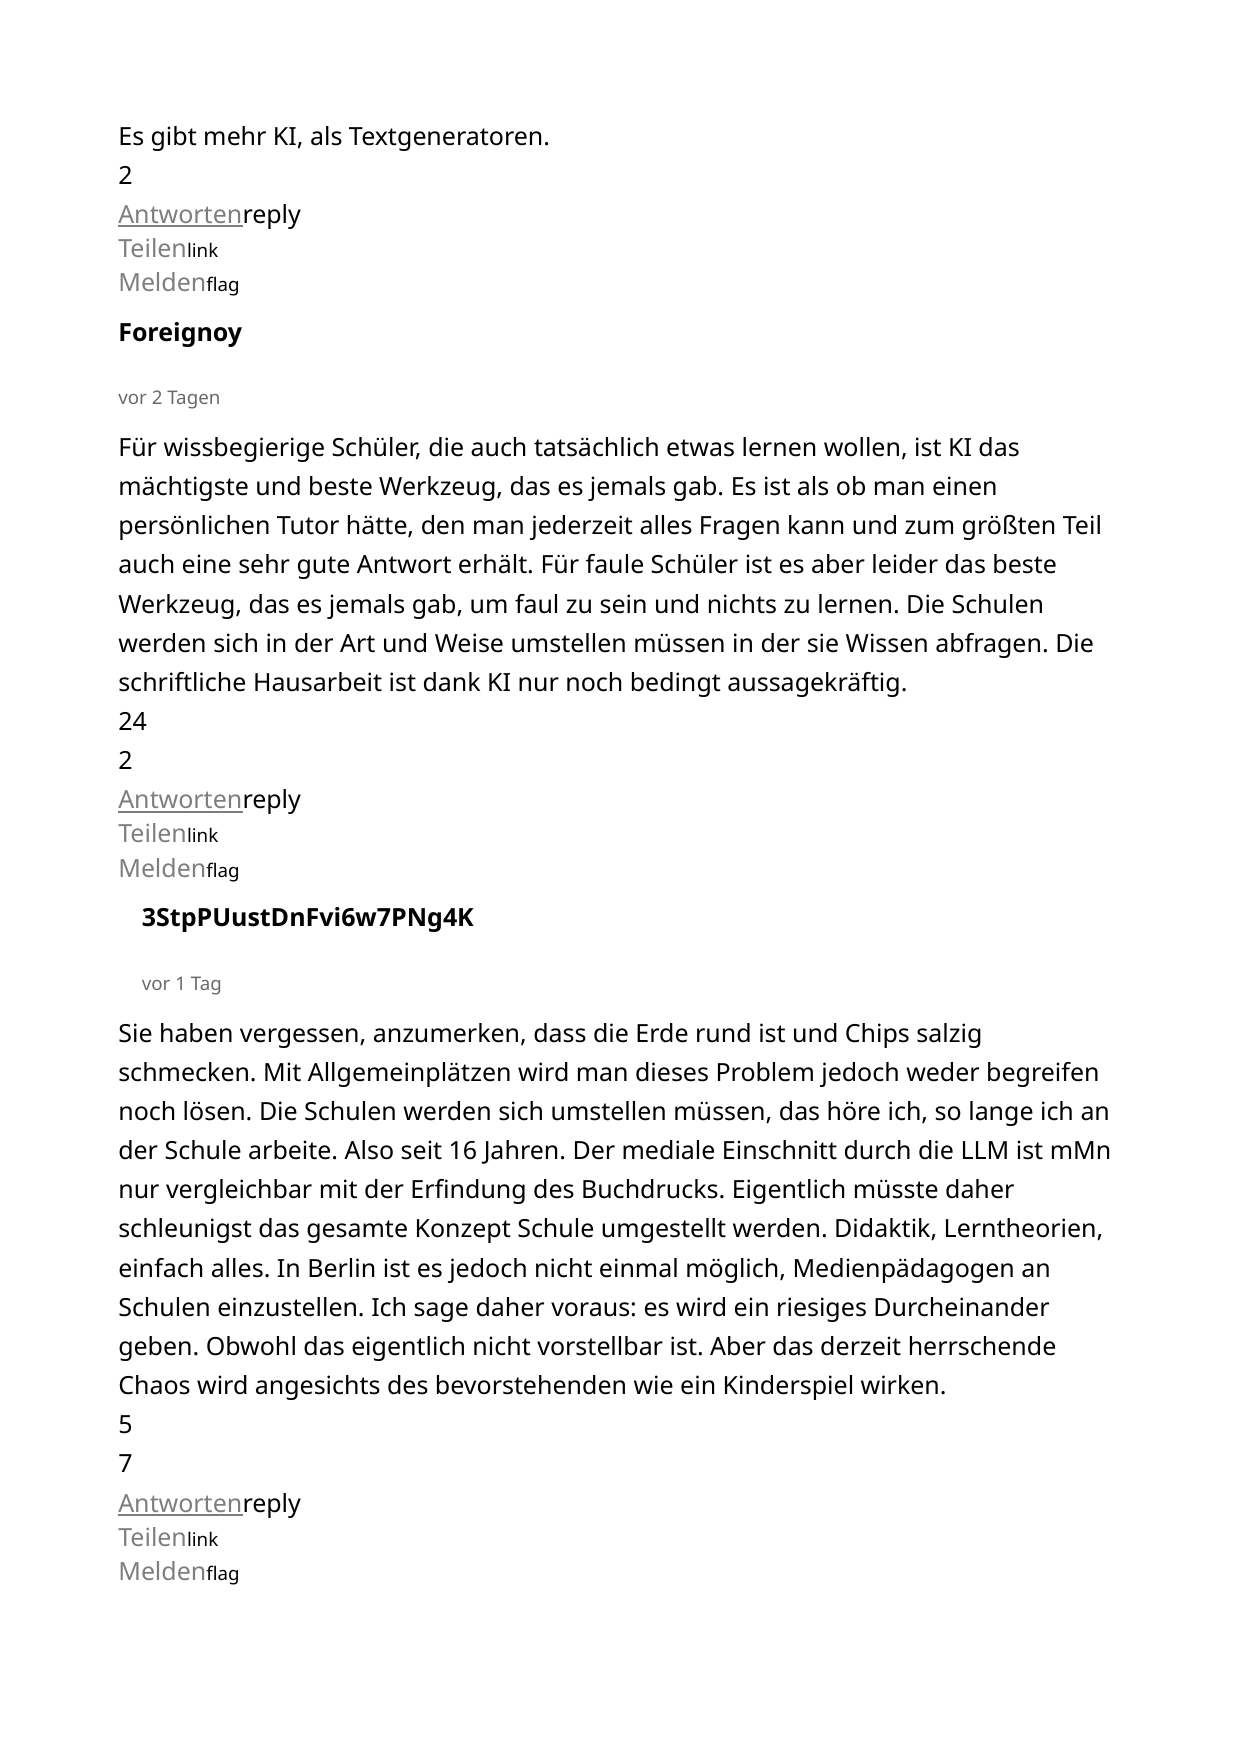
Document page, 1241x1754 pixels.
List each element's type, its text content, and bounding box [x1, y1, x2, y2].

text Für wissbegierige Schüler, die auch tatsächlich etwas lernen wollen, ist KI das mächtigste und beste Werkzeug, das es jemals gab. Es ist als ob man einen persönlichen Tutor hätte, den man jederzeit alles Fragen kann und zum größten Teil auch eine sehr gute Antwort erhält. Für faule Schüler ist es aber leider das beste Werkzeug, das es jemals gab, um faul zu sein und nichts zu lernen. Die Schulen werden sich in der Art und Weise umstellen müssen in der sie Wissen abfragen. Die schriftliche Hausarbeit ist dank KI nur noch bedingt aussagekräftig. [118, 429, 1122, 699]
text 2 [118, 157, 1122, 191]
text Foreignoy [118, 314, 1114, 348]
text 7 [118, 1446, 1122, 1480]
text Es gibt mehr KI, als Textgeneratoren. [118, 118, 1122, 152]
text Meldenflag [118, 1553, 1122, 1587]
text 3StpPUustDnFvi6w7PNg4K [142, 900, 1114, 934]
text Meldenflag [118, 264, 1122, 299]
text Teilenlink [118, 231, 1122, 264]
text Sie haben vergessen, anzumerken, dass die Erde rund ist und Chips salzig schmecken. Mit Allgemeinplätzen wird man dieses Problem jedoch weder begreifen noch lösen. Die Schulen werden sich umstellen müssen, das höre ich, so lange ich an der Schule arbeite. Also seit 16 Jahren. Der mediale Einschnitt durch die LLM ist mMn nur vergleichbar mit der Erfindung des Buchdrucks. Eigentlich müsste daher schleunigst das gesamte Konzept Schule umgestellt werden. Didaktik, Lerntheorien, einfach alles. In Berlin ist es jedoch nicht einmal möglich, Medienpädagogen an Schulen einzustellen. Ich sage daher voraus: es wird ein riesiges Durcheinander geben. Obwohl das eigentlich nicht vorstellbar ist. Aber das derzeit herrschende Chaos wird angesichts des bevorstehenden wie ein Kinderspiel wirken. [118, 1015, 1122, 1402]
text Antwortenreply [118, 782, 1122, 816]
text 2 [118, 743, 1122, 777]
text 24 [118, 704, 1122, 738]
text Teilenlink [118, 816, 1122, 850]
text Antwortenreply [118, 196, 1122, 231]
text 5 [118, 1407, 1122, 1441]
text Teilenlink [118, 1519, 1122, 1553]
text Antwortenreply [118, 1485, 1122, 1519]
text vor 2 Tagen [118, 385, 1117, 410]
text vor 1 Tag [142, 970, 1117, 996]
text Meldenflag [118, 850, 1122, 884]
